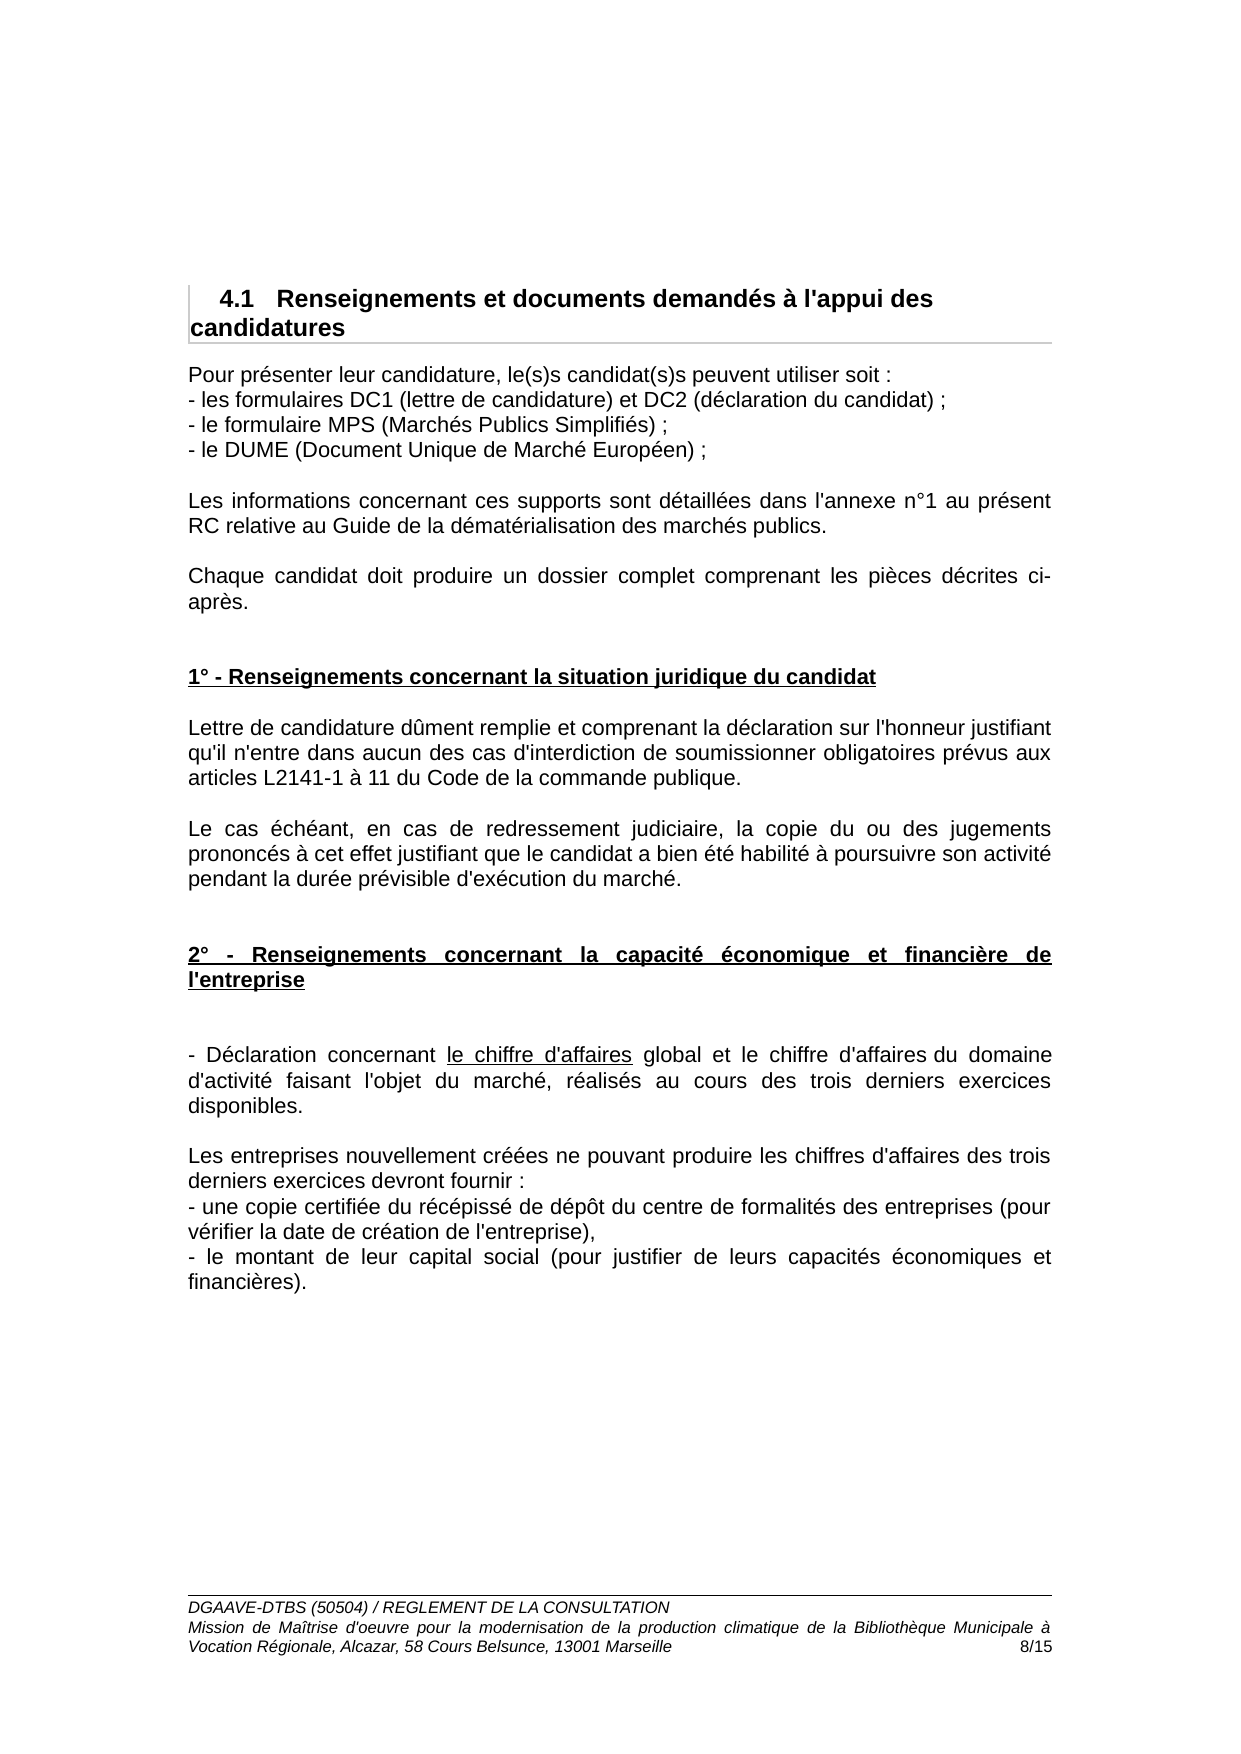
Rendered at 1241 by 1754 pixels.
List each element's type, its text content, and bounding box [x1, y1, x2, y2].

text 1° - Renseignements concernant la situation juridique du candidat [188, 664, 1052, 689]
text Chaque candidat doit produire un dossier complet comprenant les pièces décrites ci-après. [188, 563, 1052, 614]
text - Déclaration concernant le chiffre d'affaires global et le chiffre d'affaires du domaine d'activité faisant l'objet du marché, réalisés au cours des trois derniers exercices disponibles. [188, 1042, 1052, 1118]
text Les entreprises nouvellement créées ne pouvant produire les chiffres d'affaires des trois derniers exercices devront fournir : [188, 1143, 1052, 1194]
text Lettre de candidature dûment remplie et comprenant la déclaration sur l'honneur justifiant qu'il n'entre dans aucun des cas d'interdiction de soumissionner obligatoires prévus aux articles L2141-1 à 11 du Code de la commande publique. [188, 715, 1052, 790]
text - le DUME (Document Unique de Marché Européen) ; [188, 437, 1052, 463]
text Le cas échéant, en cas de redressement judiciaire, la copie du ou des jugements prononcés à cet effet justifiant que le candidat a bien été habilité à poursuivre son activité pendant la durée prévisible d'exécution du marché. [188, 816, 1052, 891]
text Pour présenter leur candidature, le(s)s candidat(s)s peuvent utiliser soit : [188, 362, 1052, 387]
text - le formulaire MPS (Marchés Publics Simplifiés) ; [188, 412, 1052, 437]
text 2° - Renseignements concernant la capacité économique et financière de [188, 942, 1052, 963]
subtitle Renseignements et documents demandés à l'appui des candidatures [188, 284, 1052, 342]
text - le montant de leur capital social (pour justifier de leurs capacités économiques et financières). [188, 1244, 1052, 1294]
text Les informations concernant ces supports sont détaillées dans l'annexe n°1 au présent RC relative au Guide de la dématérialisation des marchés publics. [188, 488, 1052, 538]
text l'entreprise [188, 965, 1052, 992]
text - une copie certifiée du récépissé de dépôt du centre de formalités des entreprises (pour vérifier la date de création de l'entreprise), [188, 1194, 1052, 1244]
text - les formulaires DC1 (lettre de candidature) et DC2 (déclaration du candidat) ; [188, 387, 1052, 412]
